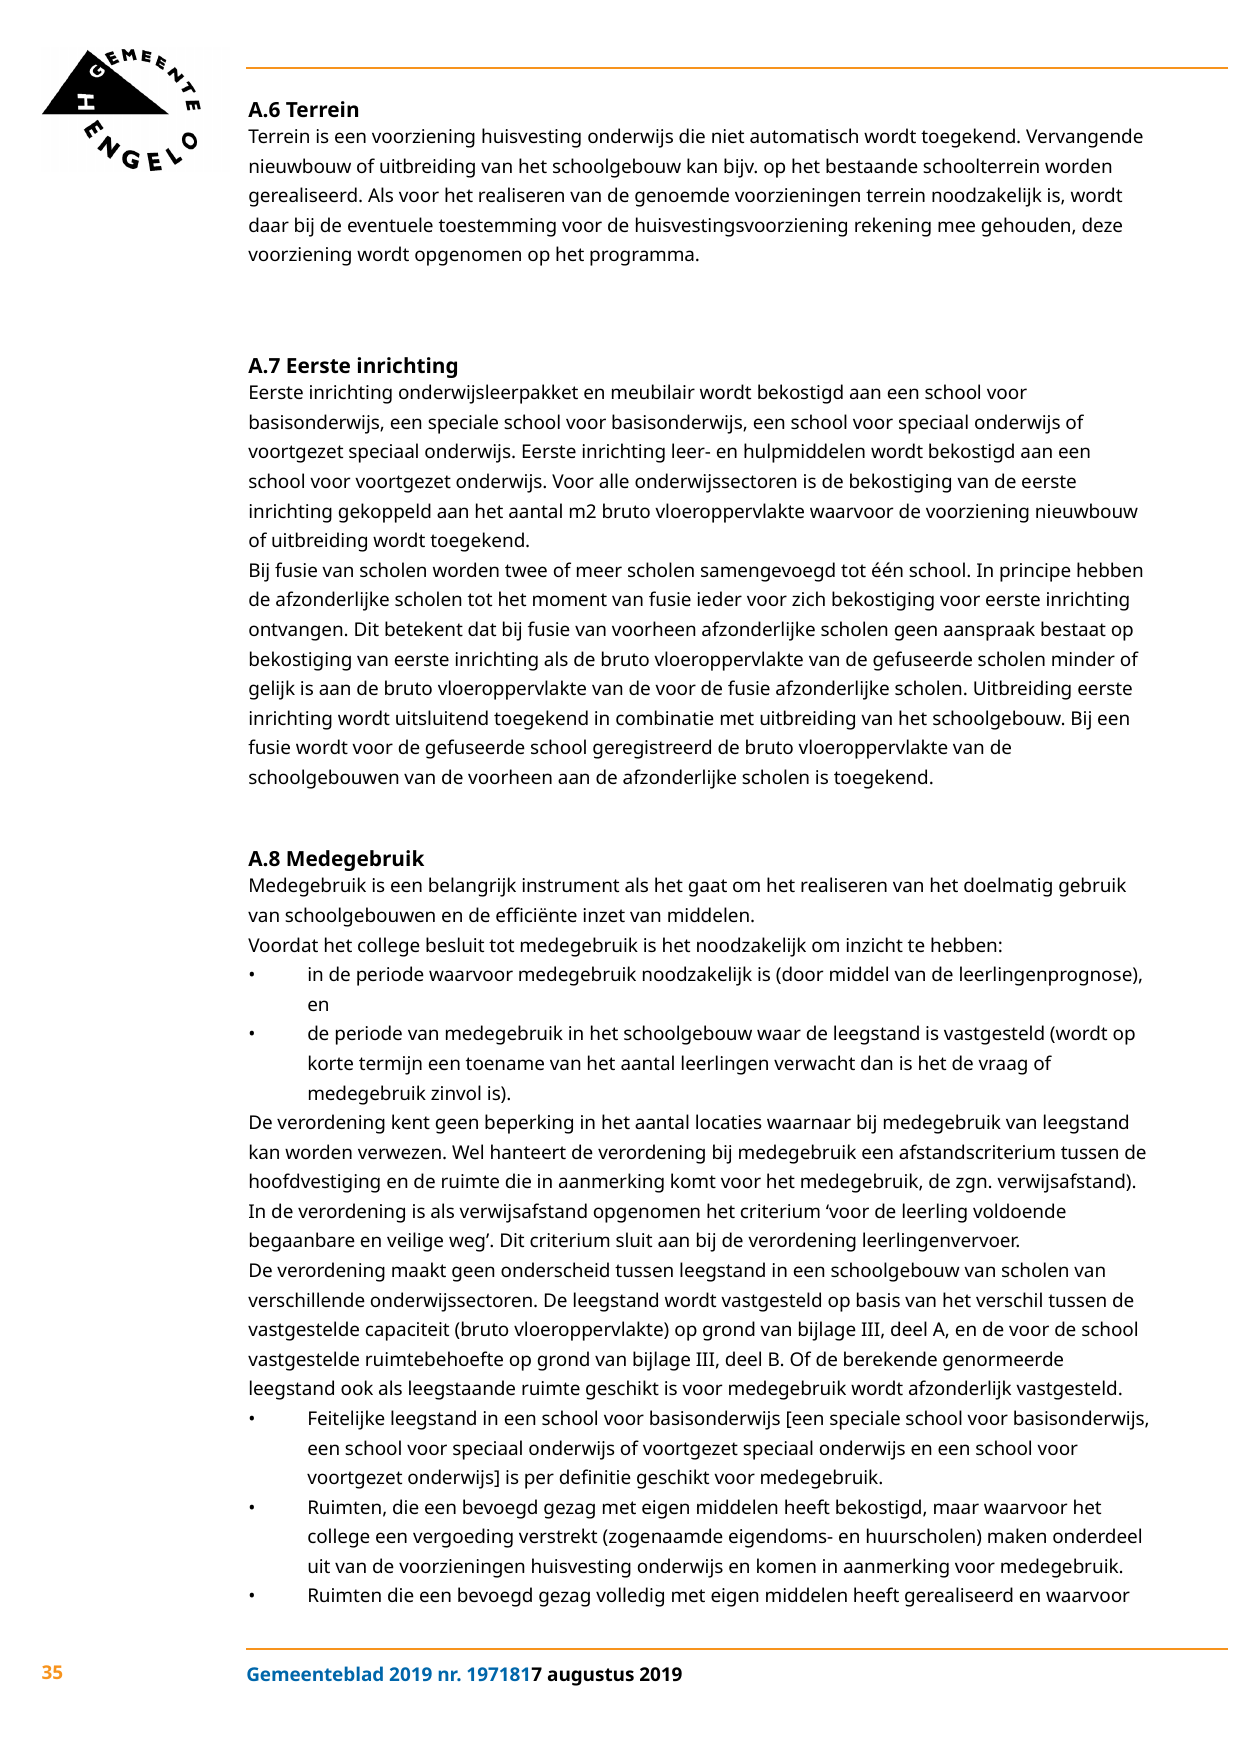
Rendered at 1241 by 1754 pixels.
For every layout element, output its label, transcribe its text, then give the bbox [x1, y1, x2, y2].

list Ruimten die een bevoegd gezag volledig met eigen middelen heeft gerealiseerd en waarvoor [248, 1583, 1152, 1608]
picture [41, 47, 231, 172]
list Feitelijke leegstand in een school voor basisonderwijs [een speciale school voor basisonderwijs, een school voor speciaal onderwijs of voortgezet speciaal onderwijs en een school voor voortgezet onderwijs] is per definitie geschikt voor medegebruik. [248, 1405, 1152, 1490]
text A.6 Terrein [248, 95, 1152, 123]
text Terrein is een voorziening huisvesting onderwijs die niet automatisch wordt toegekend. Vervangende nieuwbouw of uitbreiding van het schoolgebouw kan bijv. op het bestaande schoolterrein worden gerealiseerd. Als voor het realiseren van de genoemde voorzieningen terrein noodzakelijk is, wordt daar bij de eventuele toestemming voor de huisvestingsvoorziening rekening mee gehouden, deze voorziening wordt opgenomen op het programma. [248, 123, 1152, 267]
text De verordening kent geen beperking in het aantal locaties waarnaar bij medegebruik van leegstand kan worden verwezen. Wel hanteert de verordening bij medegebruik een afstandscriterium tussen de hoofdvestiging en de ruimte die in aanmerking komt voor het medegebruik, de zgn. verwijsafstand). In de verordening is als verwijsafstand opgenomen het criterium ‘voor de leerling voldoende begaanbare en veilige weg’. Dit criterium sluit aan bij de verordening leerlingenvervoer. [248, 1109, 1152, 1253]
list Ruimten, die een bevoegd gezag met eigen middelen heeft bekostigd, maar waarvoor het college een vergoeding verstrekt (zogenaamde eigendoms- en huurscholen) maken onderdeel uit van de voorzieningen huisvesting onderwijs en komen in aanmerking voor medegebruik. [248, 1494, 1152, 1579]
list in de periode waarvoor medegebruik noodzakelijk is (door middel van de leerlingenprognose), en [248, 961, 1152, 1017]
text Medegebruik is een belangrijk instrument als het gaat om het realiseren van het doelmatig gebruik van schoolgebouwen en de efficiënte inzet van middelen. [248, 873, 1152, 928]
text Bij fusie van scholen worden twee of meer scholen samengevoegd tot één school. In principe hebben de afzonderlijke scholen tot het moment van fusie ieder voor zich bekostiging voor eerste inrichting ontvangen. Dit betekent dat bij fusie van voorheen afzonderlijke scholen geen aanspraak bestaat op bekostiging van eerste inrichting als de bruto vloeroppervlakte van de gefuseerde scholen minder of gelijk is aan de bruto vloeroppervlakte van de voor de fusie afzonderlijke scholen. Uitbreiding eerste inrichting wordt uitsluitend toegekend in combinatie met uitbreiding van het schoolgebouw. Bij een fusie wordt voor de gefuseerde school geregistreerd de bruto vloeroppervlakte van de schoolgebouwen van de voorheen aan de afzonderlijke scholen is toegekend. [248, 557, 1152, 790]
text De verordening maakt geen onderscheid tussen leegstand in een schoolgebouw van scholen van verschillende onderwijssectoren. De leegstand wordt vastgesteld op basis van het verschil tussen de vastgestelde capaciteit (bruto vloeroppervlakte) op grond van bijlage III, deel A, en de voor de school vastgestelde ruimtebehoefte op grond van bijlage III, deel B. Of de berekende genormeerde leegstand ook als leegstaande ruimte geschikt is voor medegebruik wordt afzonderlijk vastgesteld. [248, 1257, 1152, 1401]
text A.7 Eerste inrichting [248, 351, 1152, 379]
list de periode van medegebruik in het schoolgebouw waar de leegstand is vastgesteld (wordt op korte termijn een toename van het aantal leerlingen verwacht dan is het de vraag of medegebruik zinvol is). [248, 1021, 1152, 1105]
text Eerste inrichting onderwijsleerpakket en meubilair wordt bekostigd aan een school voor basisonderwijs, een speciale school voor basisonderwijs, een school voor speciaal onderwijs of voortgezet speciaal onderwijs. Eerste inrichting leer- en hulpmiddelen wordt bekostigd aan een school voor voortgezet onderwijs. Voor alle onderwijssectoren is de bekostiging van de eerste inrichting gekoppeld aan het aantal m2 bruto vloeroppervlakte waarvoor de voorziening nieuwbouw of uitbreiding wordt toegekend. [248, 379, 1152, 553]
text A.8 Medegebruik [248, 844, 1152, 873]
text Voordat het college besluit tot medegebruik is het noodzakelijk om inzicht te hebben: [248, 932, 1152, 957]
